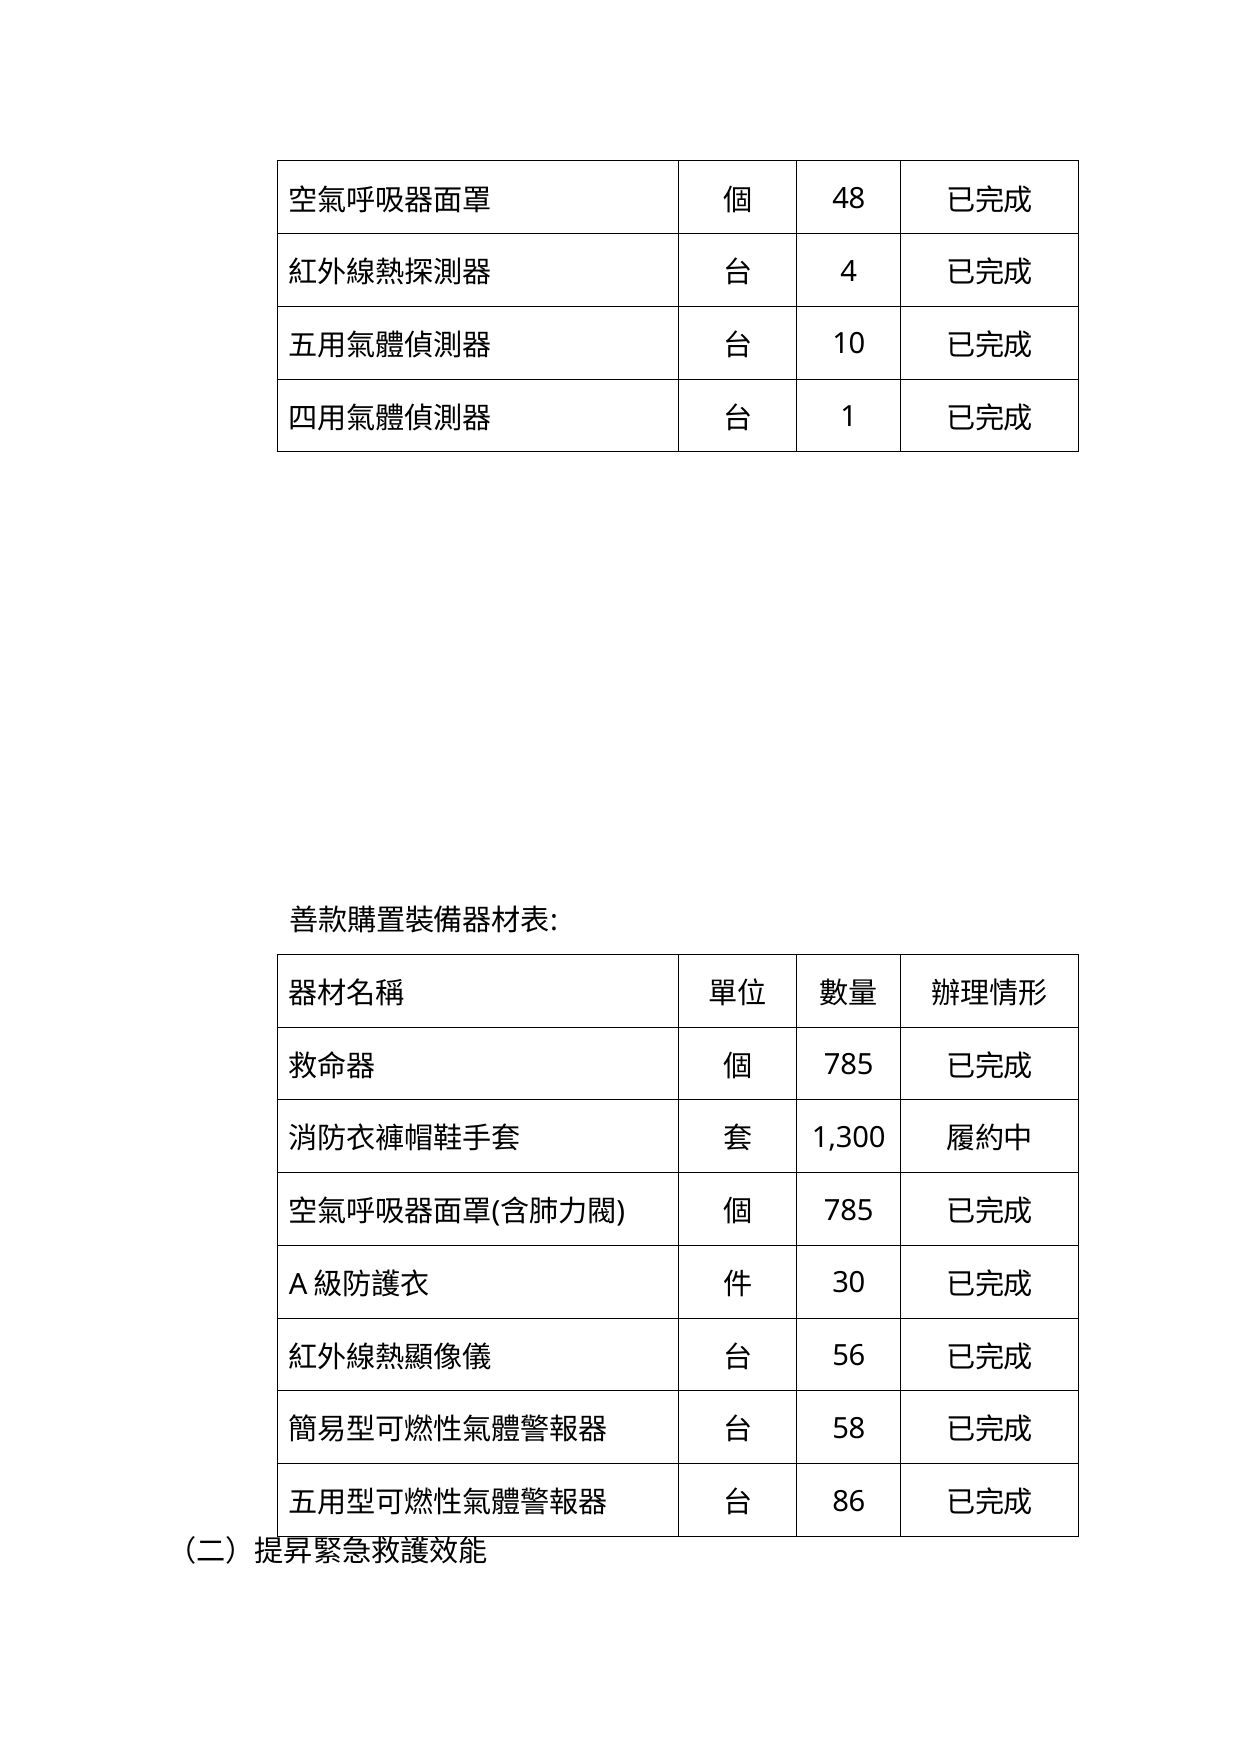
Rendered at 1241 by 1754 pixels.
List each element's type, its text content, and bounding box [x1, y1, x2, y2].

table_cell 個 [679, 161, 796, 233]
table_cell 86 [797, 1464, 900, 1536]
table_cell 套 [679, 1100, 796, 1172]
table_cell 五用氣體偵測器 [278, 307, 678, 378]
table_cell 已完成 [901, 1464, 1078, 1536]
table_cell A級防護衣 [278, 1246, 678, 1317]
table_header 器材名稱 [278, 955, 678, 1027]
table_cell 台 [679, 307, 796, 378]
table_header 數量 [797, 955, 900, 1027]
table_cell 48 [797, 161, 900, 233]
table_cell 履約中 [901, 1100, 1078, 1172]
table_cell 已完成 [901, 1173, 1078, 1245]
table_cell 已完成 [901, 380, 1078, 451]
table_header 辦理情形 [901, 955, 1078, 1027]
text 善款購置裝備器材表: [289, 882, 1092, 954]
table_cell 56 [797, 1319, 900, 1390]
table_cell 空氣呼吸器面罩 [278, 161, 678, 233]
table_cell 紅外線熱顯像儀 [278, 1319, 678, 1390]
table_cell 已完成 [901, 307, 1078, 378]
table_cell 已完成 [901, 1391, 1078, 1463]
table_cell 救命器 [278, 1028, 678, 1099]
table_cell 已完成 [901, 161, 1078, 233]
table_cell 已完成 [901, 1246, 1078, 1317]
table_header 單位 [679, 955, 796, 1027]
table_cell 1,300 [797, 1100, 900, 1172]
table_cell 已完成 [901, 234, 1078, 306]
table_cell 五用型可燃性氣體警報器 [278, 1464, 678, 1536]
text （二）提昇緊急救護效能 [148, 1537, 1092, 1568]
table_cell 簡易型可燃性氣體警報器 [278, 1391, 678, 1463]
table_cell 已完成 [901, 1319, 1078, 1390]
table_cell 消防衣褲帽鞋手套 [278, 1100, 678, 1172]
table_cell 個 [679, 1028, 796, 1099]
table_cell 件 [679, 1246, 796, 1317]
table_cell 30 [797, 1246, 900, 1317]
table_cell 個 [679, 1173, 796, 1245]
table_cell 4 [797, 234, 900, 306]
table_cell 紅外線熱探測器 [278, 234, 678, 306]
table_cell 已完成 [901, 1028, 1078, 1099]
table_cell 台 [679, 1391, 796, 1463]
table_cell 台 [679, 1319, 796, 1390]
table_cell 785 [797, 1173, 900, 1245]
table_cell 台 [679, 1464, 796, 1536]
table_cell 空氣呼吸器面罩(含肺力閥) [278, 1173, 678, 1245]
table_cell 台 [679, 234, 796, 306]
table_cell 台 [679, 380, 796, 451]
table_cell 10 [797, 307, 900, 378]
table_cell 1 [797, 380, 900, 451]
table_cell 785 [797, 1028, 900, 1099]
table_cell 四用氣體偵測器 [278, 380, 678, 451]
table_cell 58 [797, 1391, 900, 1463]
